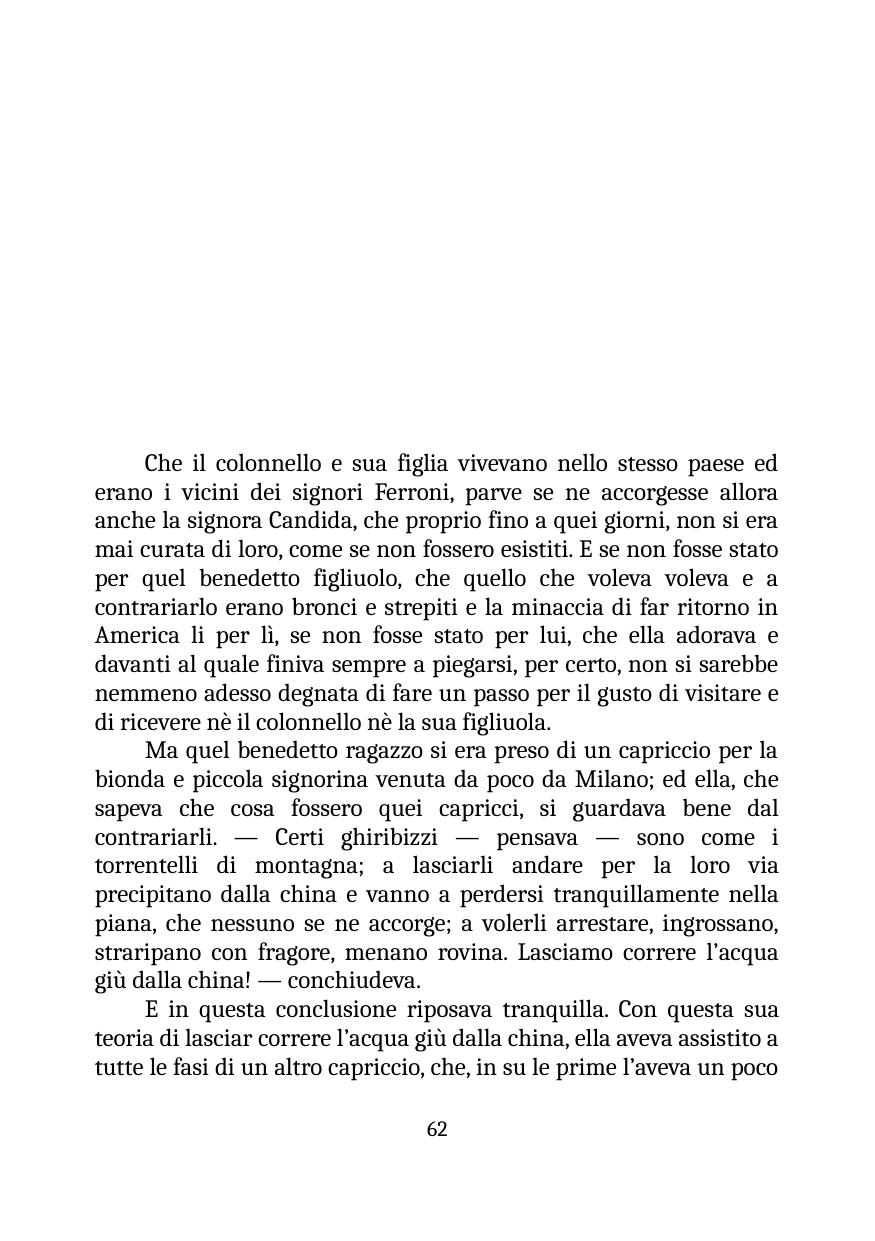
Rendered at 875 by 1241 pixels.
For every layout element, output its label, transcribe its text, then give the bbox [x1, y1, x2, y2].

text E in questa conclusione riposava tranquilla. Con questa sua teoria di lasciar correre l’acqua giù dalla china, ella aveva assistito a tutte le fasi di un altro capriccio, che, in su le prime l’aveva un poco [94, 995, 779, 1081]
text Ma quel benedetto ragazzo si era preso di un capriccio per la bionda e piccola signorina venuta da poco da Milano; ed ella, che sapeva che cosa fossero quei capricci, si guardava bene dal contrariarli. — Certi ghiribizzi — pensava — sono come i torrentelli di montagna; a lasciarli andare per la loro via precipitano dalla china e vanno a perdersi tranquillamente nella piana, che nessuno se ne accorge; a volerli arrestare, ingrossano, straripano con fragore, menano rovina. Lasciamo correre l’acqua giù dalla china! — conchiudeva. [94, 736, 779, 995]
text Che il colonnello e sua figlia vivevano nello stesso paese ed erano i vicini dei signori Ferroni, parve se ne accorgesse allora anche la signora Candida, che proprio fino a quei giorni, non si era mai curata di loro, come se non fossero esistiti. E se non fosse stato per quel benedetto figliuolo, che quello che voleva voleva e a contrariarlo erano bronci e strepiti e la minaccia di far ritorno in America li per lì, se non fosse stato per lui, che ella adorava e davanti al quale finiva sempre a piegarsi, per certo, non si sarebbe nemmeno adesso degnata di fare un passo per il gusto di visitare e di ricevere nè il colonnello nè la sua figliuola. [94, 449, 779, 736]
